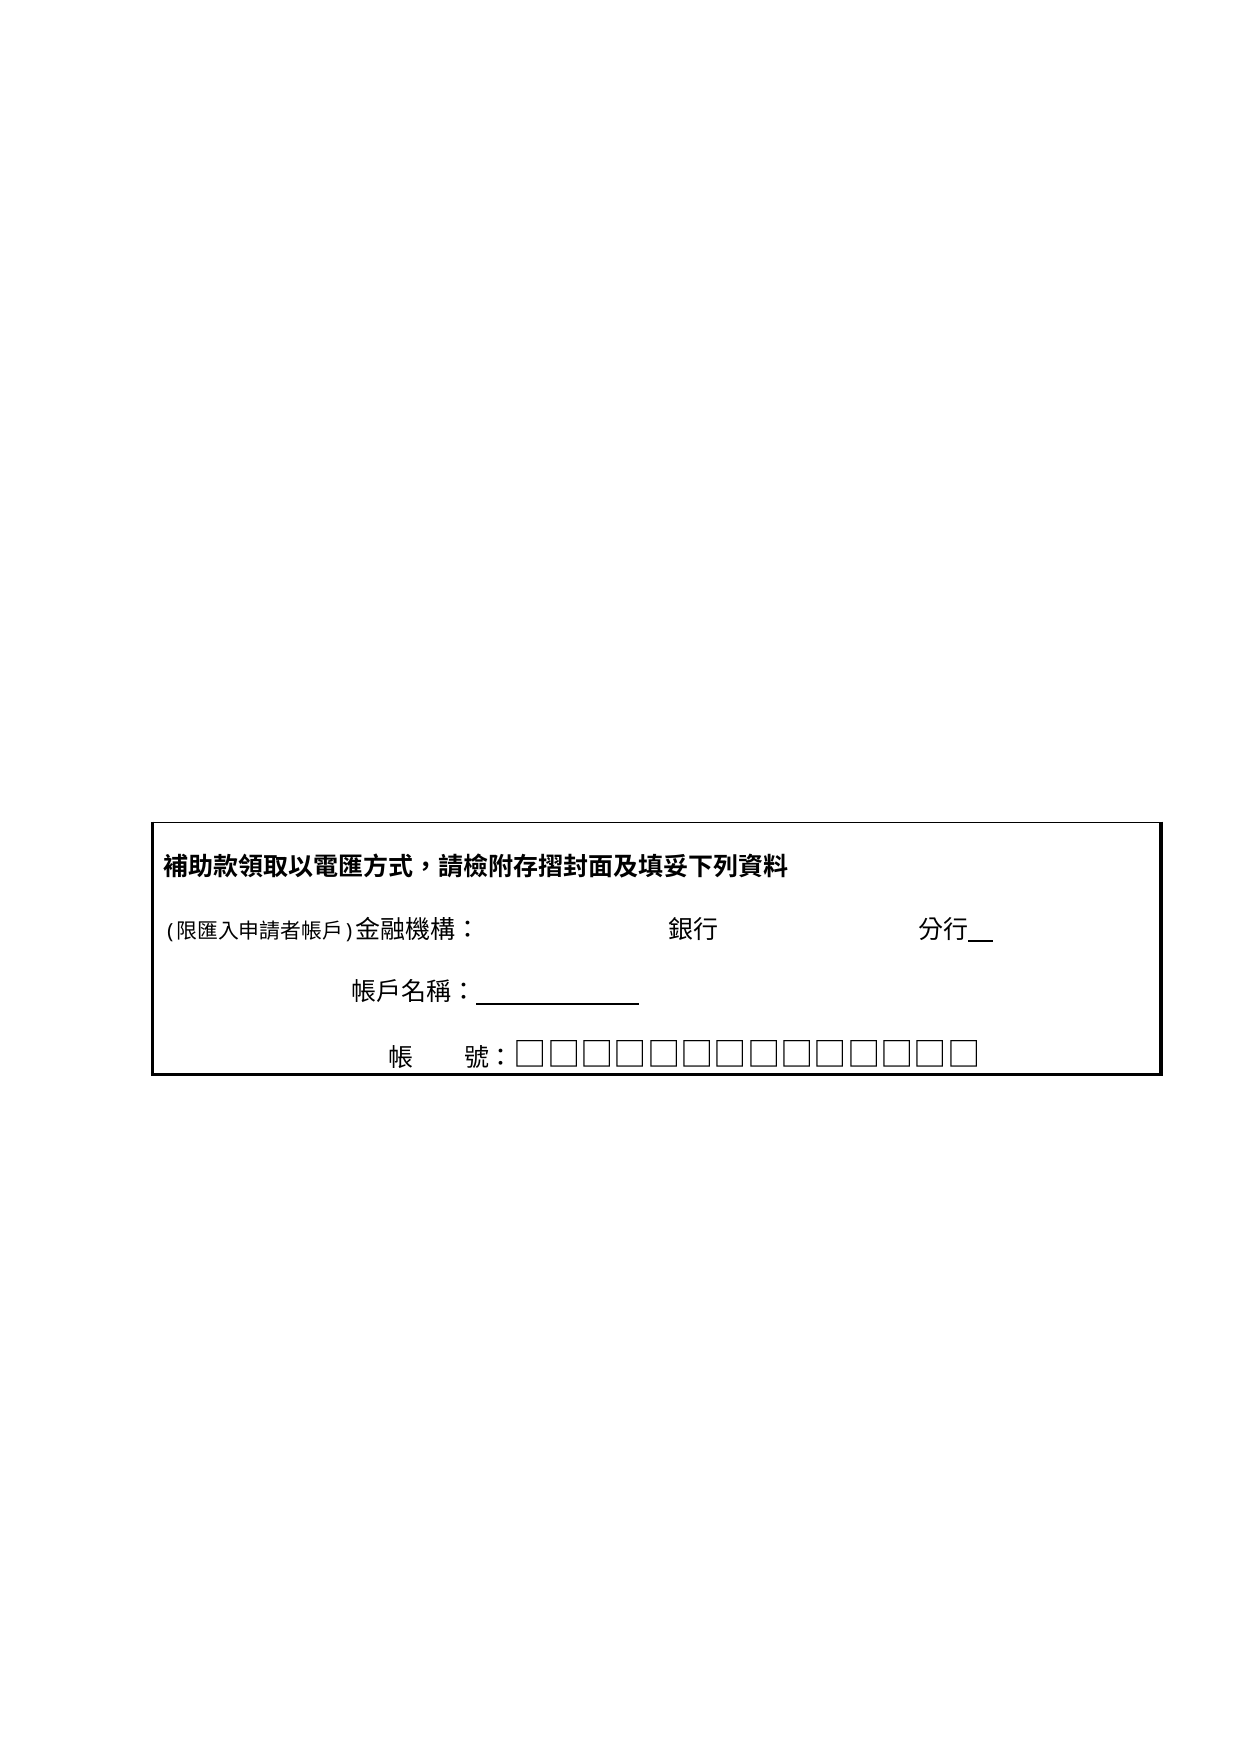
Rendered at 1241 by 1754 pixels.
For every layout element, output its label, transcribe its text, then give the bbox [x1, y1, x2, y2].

table_cell 補助款領取以電匯方式，請檢附存摺封面及填妥下列資料 (限匯入申請者帳戶)金融機構： 銀行 分行 帳戶名稱： 帳 號：□□□□□□□□□□□□□□ [154, 823, 1159, 1073]
